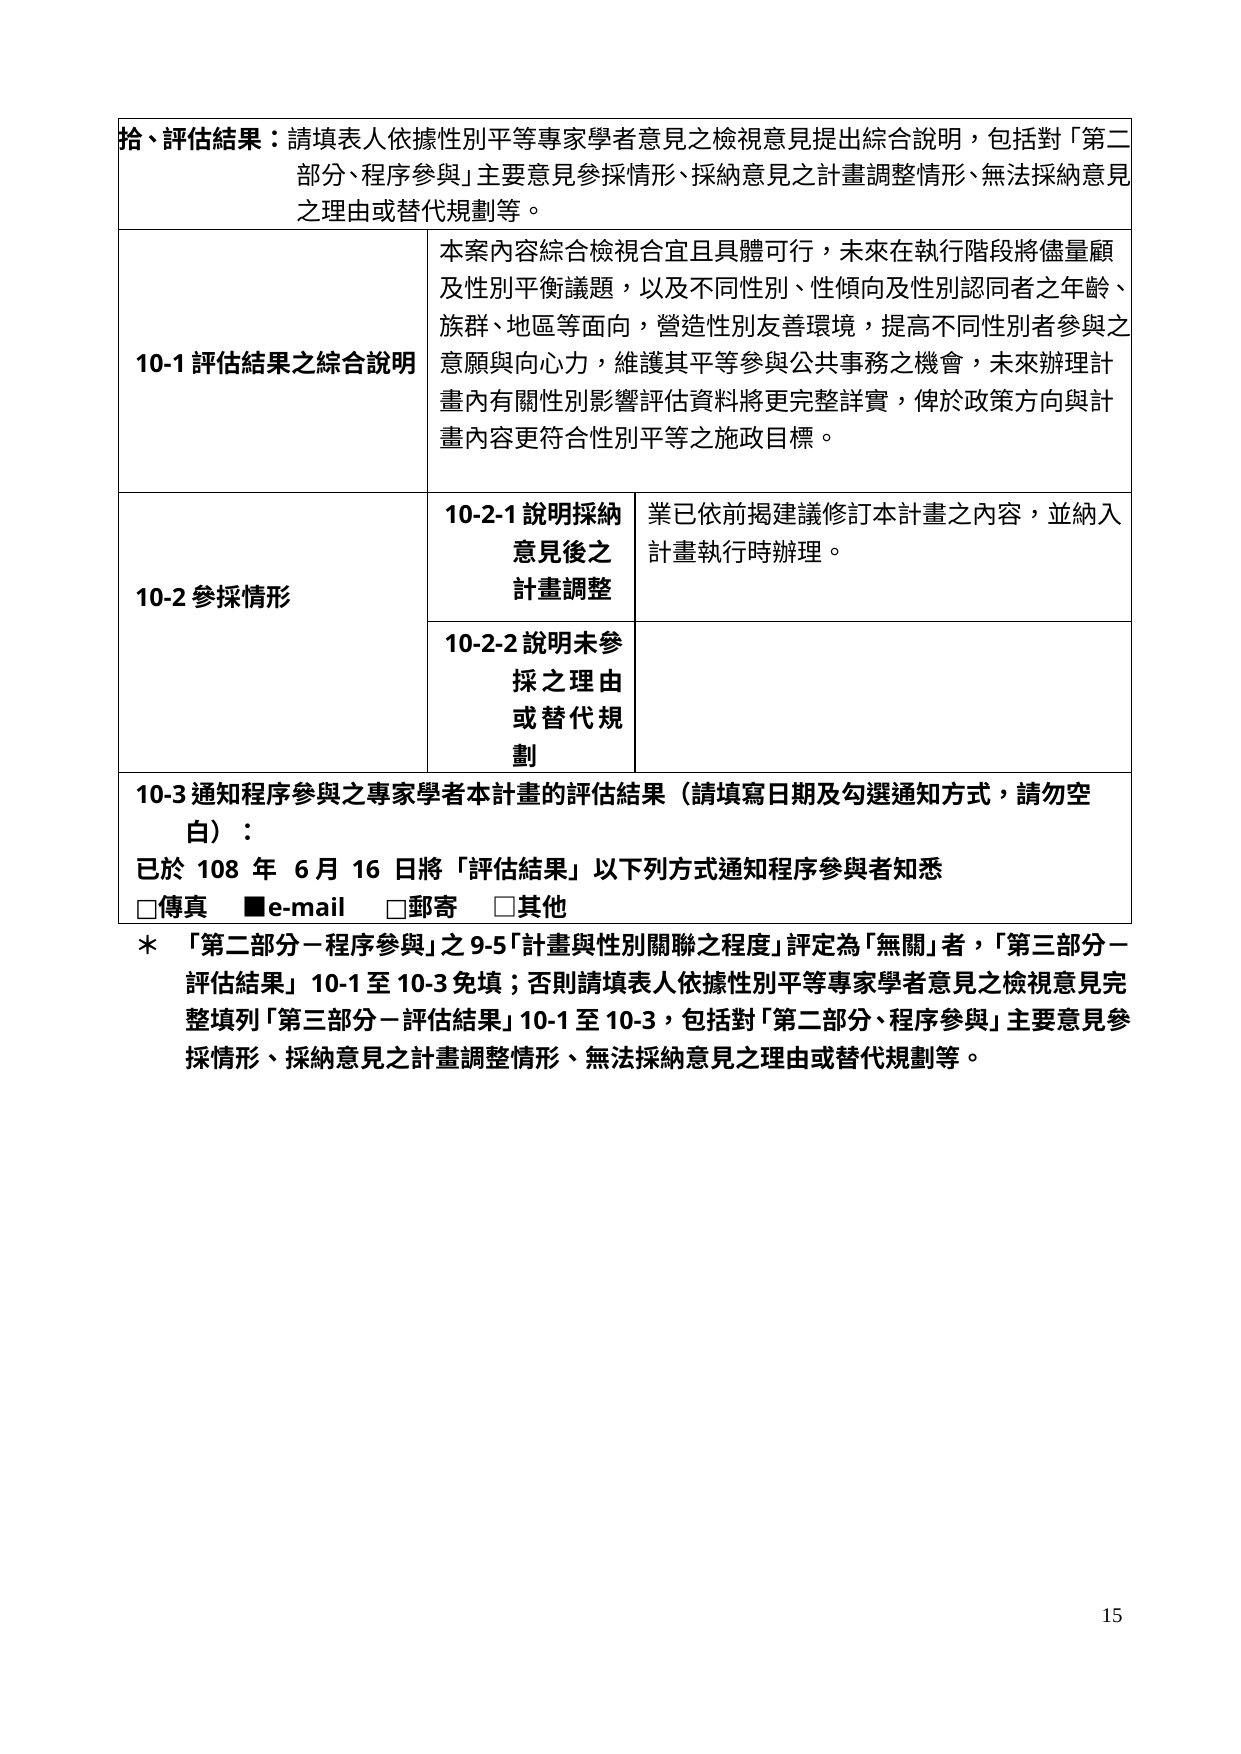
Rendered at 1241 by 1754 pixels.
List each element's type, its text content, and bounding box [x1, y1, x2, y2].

table_cell 業已依前揭建議修訂本計畫之內容，並納入計畫執行時辦理。 [636, 493, 1131, 621]
table_cell 10-1評估結果之綜合說明 [119, 230, 427, 492]
table_cell 10-2-2說明未參採之理由或替代規劃 [428, 622, 634, 772]
table_cell 10-2-1說明採納意見後之計畫調整 [428, 493, 634, 621]
table_cell ＊ 「第二部分－程序參與」之9-5「計畫與性別關聯之程度」評定為「無關」者，「第三部分－評估結果」10-1至10-3免填；否則請填表人依據性別平等專家學者意見之檢視意見完整填列「第三部分－評估結果」10-1至10-3，包括對「第二部分、程序參與」主要意見參採情形、採納意見之計畫調整情形、無法採納意見之理由或替代規劃等。 [118, 924, 1131, 1074]
table_cell 本案內容綜合檢視合宜且具體可行，未來在執行階段將儘量顧及性別平衡議題，以及不同性別、性傾向及性別認同者之年齡、族群、地區等面向，營造性別友善環境，提高不同性別者參與之意願與向心力，維護其平等參與公共事務之機會，未來辦理計畫內有關性別影響評估資料將更完整詳實，俾於政策方向與計畫內容更符合性別平等之施政目標。 [428, 230, 1131, 492]
table_header 拾、評估結果：請填表人依據性別平等專家學者意見之檢視意見提出綜合說明，包括對「第二部分、程序參與」主要意見參採情形、採納意見之計畫調整情形、無法採納意見之理由或替代規劃等。 [119, 119, 1131, 229]
table_cell 10-2參採情形 [119, 493, 427, 772]
table_cell 10-3通知程序參與之專家學者本計畫的評估結果（請填寫日期及勾選通知方式，請勿空白）： 已於 108 年 6 月 16 日將「評估結果」以下列方式通知程序參與者知悉 □傳真 ■e-mail □郵寄 □其他 [119, 773, 1131, 923]
table_cell [636, 622, 1131, 772]
